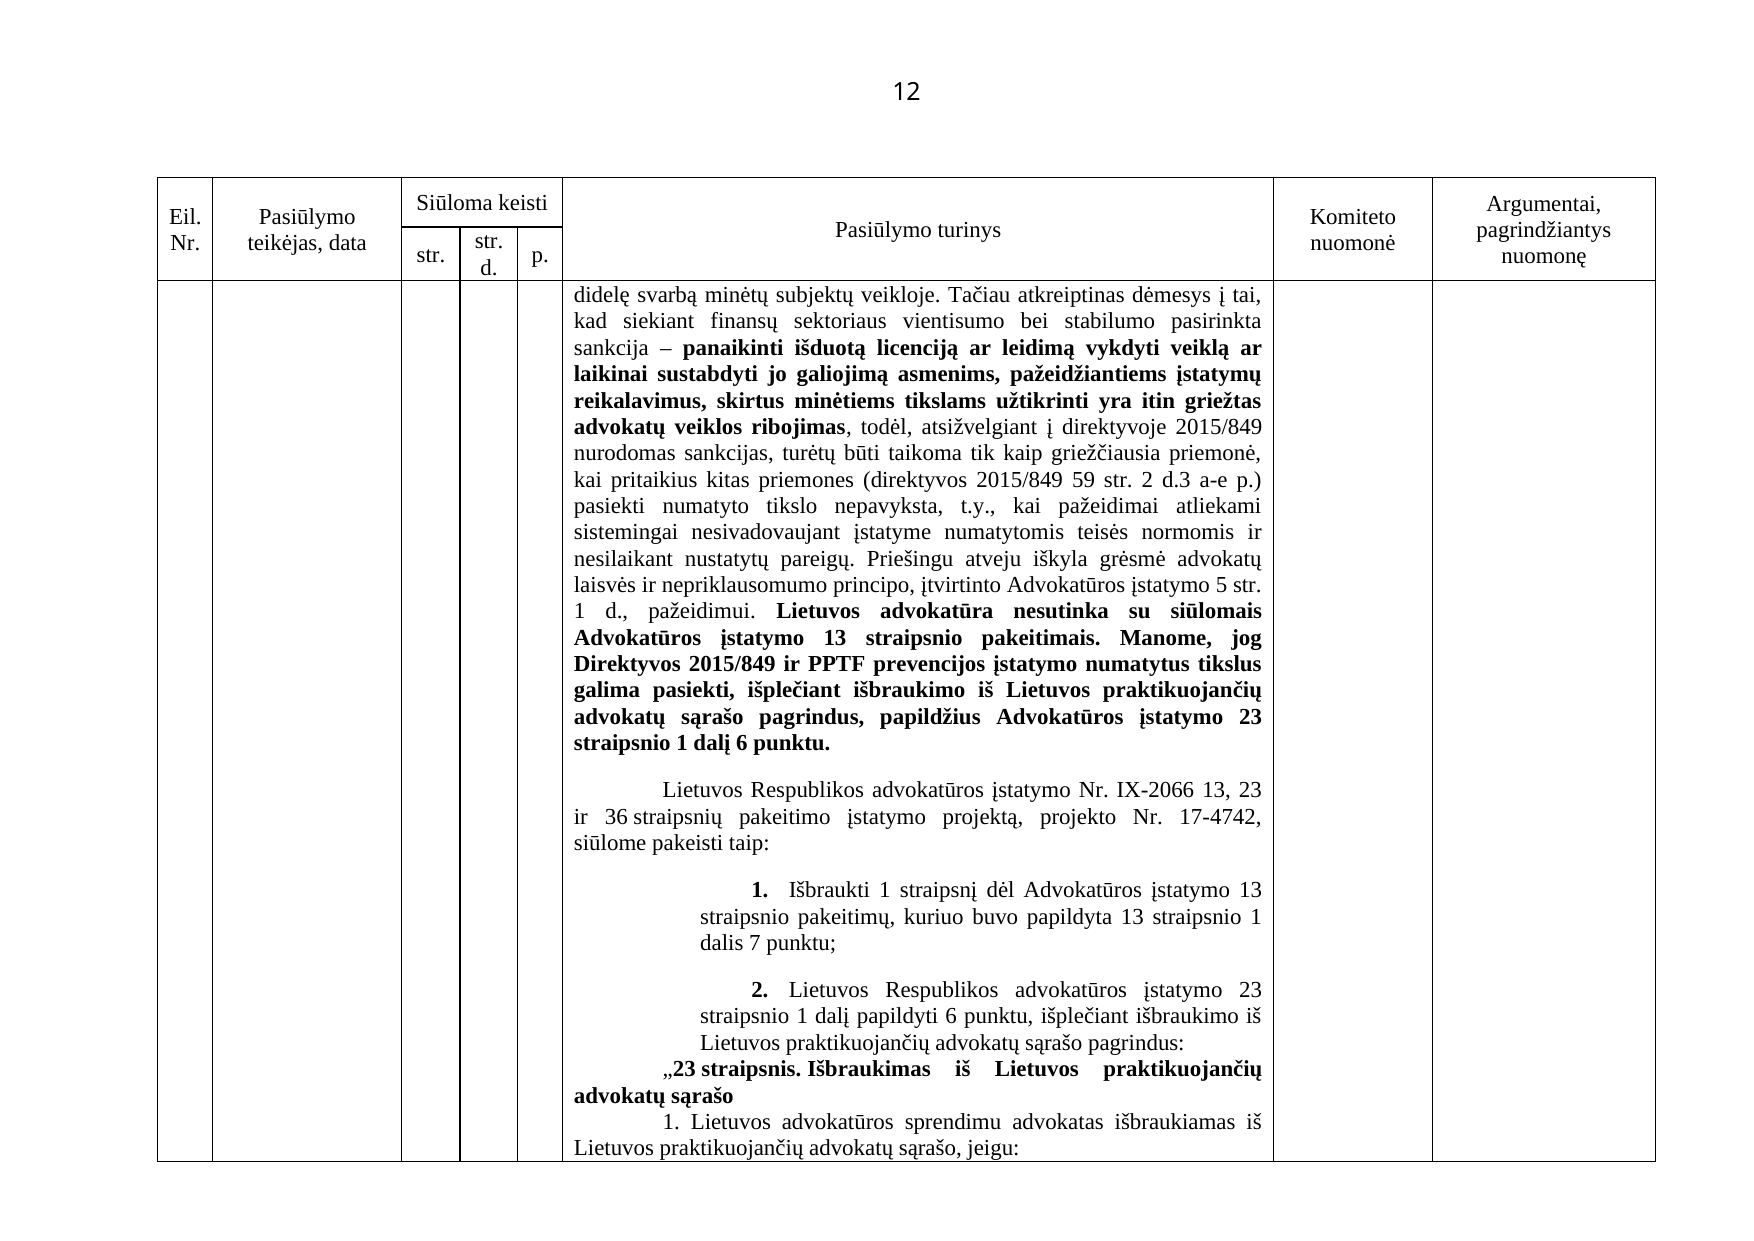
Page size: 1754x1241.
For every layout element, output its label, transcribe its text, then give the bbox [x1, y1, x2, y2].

table_header Siūloma keisti [402, 178, 562, 226]
table_cell [213, 281, 401, 1161]
table_header Pasiūlymo turinys [563, 178, 1273, 280]
table_header Argumentai, pagrindžiantys nuomonę [1433, 178, 1655, 280]
table_cell [1433, 281, 1655, 1161]
table_cell [1274, 281, 1432, 1161]
table_header Pasiūlymo teikėjas, data [213, 178, 401, 280]
table_cell [461, 281, 517, 1161]
table_cell p. [518, 228, 562, 280]
table_cell str. [402, 228, 459, 280]
table_header Eil. Nr. [158, 178, 212, 280]
table_cell [158, 281, 212, 1161]
table_cell [518, 281, 562, 1161]
table_header Komiteto nuomonė [1274, 178, 1432, 280]
table_cell didelę svarbą minėtų subjektų veikloje. Tačiau atkreiptinas dėmesys į tai, kad siekiant finansų sektoriaus vientisumo bei stabilumo pasirinkta sankcija – panaikinti išduotą licenciją ar leidimą vykdyti veiklą ar laikinai sustabdyti jo galiojimą asmenims, pažeidžiantiems įstatymų reikalavimus, skirtus minėtiems tikslams užtikrinti yra itin griežtas advokatų veiklos ribojimas, todėl, atsižvelgiant į direktyvoje 2015/849 nurodomas sankcijas, turėtų būti taikoma tik kaip griežčiausia priemonė, kai pritaikius kitas priemones (direktyvos 2015/849 59 str. 2 d.3 a-e p.) pasiekti numatyto tikslo nepavyksta, t.y., kai pažeidimai atliekami sistemingai nesivadovaujant įstatyme numatytomis teisės normomis ir nesilaikant nustatytų pareigų. Priešingu atveju iškyla grėsmė advokatų laisvės ir nepriklausomumo principo, įtvirtinto Advokatūros įstatymo 5 str. 1 d., pažeidimui. Lietuvos advokatūra nesutinka su siūlomais Advokatūros įstatymo 13 straipsnio pakeitimais. Manome, jog Direktyvos 2015/849 ir PPTF prevencijos įstatymo numatytus tikslus galima pasiekti, išplečiant išbraukimo iš Lietuvos praktikuojančių advokatų sąrašo pagrindus, papildžius Advokatūros įstatymo 23 straipsnio 1 dalį 6 punktu. Lietuvos Respublikos advokatūros įstatymo Nr. IX-2066 13, 23 ir 36 straipsnių pakeitimo įstatymo projektą, projekto Nr. 17-4742, siūlome pakeisti taip: Išbraukti 1 straipsnį dėl Advokatūros įstatymo 13 straipsnio pakeitimų, kuriuo buvo papildyta 13 straipsnio 1 dalis 7 punktu; Lietuvos Respublikos advokatūros įstatymo 23 straipsnio 1 dalį papildyti 6 punktu, išplečiant išbraukimo iš Lietuvos praktikuojančių advokatų sąrašo pagrindus: „23 straipsnis. Išbraukimas iš Lietuvos praktikuojančių advokatų sąrašo 1. Lietuvos advokatūros sprendimu advokatas išbraukiamas iš Lietuvos praktikuojančių advokatų sąrašo, jeigu: [563, 281, 1273, 1161]
table_cell str. d. [461, 228, 517, 280]
table_cell [402, 281, 459, 1161]
